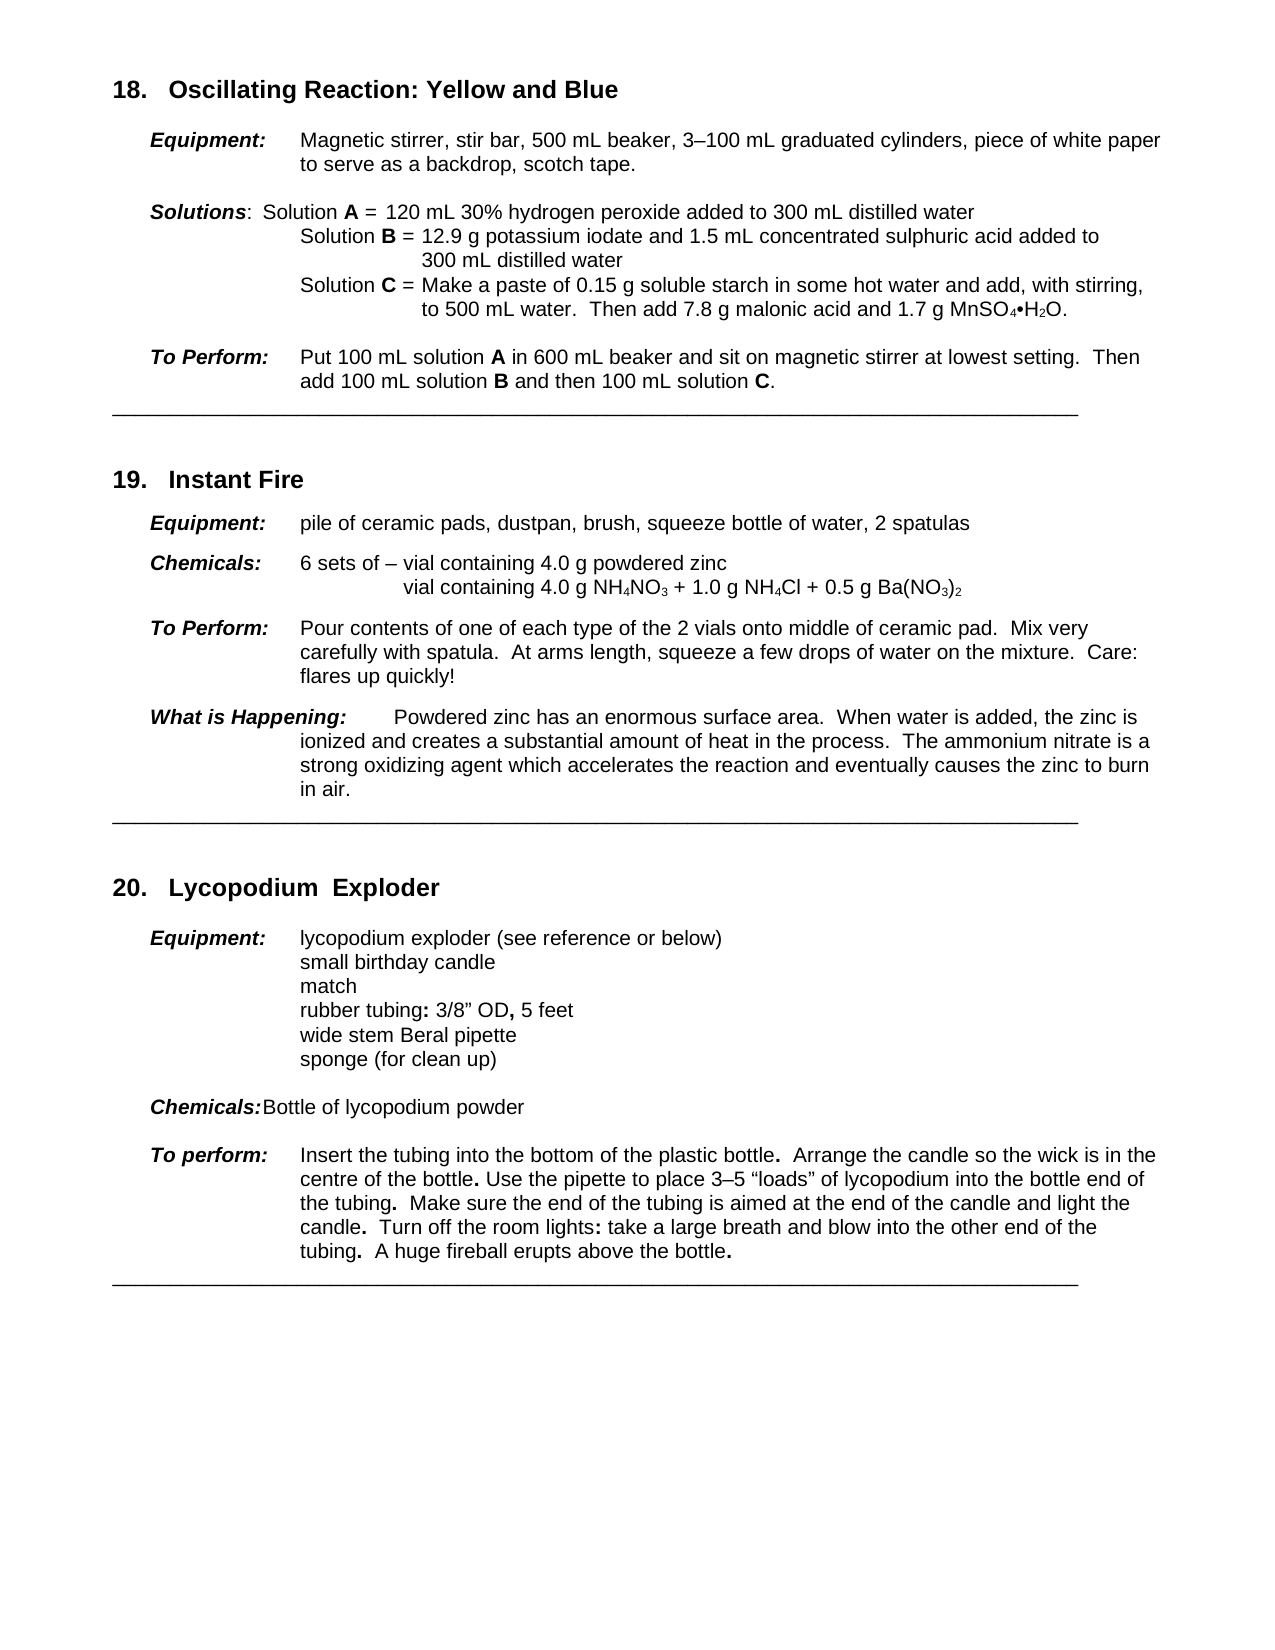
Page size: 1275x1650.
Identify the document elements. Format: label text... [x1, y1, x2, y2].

text 18. Oscillating Reaction: Yellow and Blue [112, 75, 1162, 104]
text vial containing 4.0 g NH4NO3 + 1.0 g NH4Cl + 0.5 g Ba(NO3)2 [112, 575, 1162, 599]
text ____________________________________________________________________________________ [112, 801, 1162, 825]
text Solution C = Make a paste of 0.15 g soluble starch in some hot water and add, with stirring, to 500 mL water. Then add 7.8 g malonic acid and 1.7 g MnSO4•H2O. [112, 272, 1162, 321]
text To perform: Insert the tubing into the bottom of the plastic bottle. Arrange the candle so the wick is in the centre of the bottle. Use the pipette to place 3–5 “loads” of lycopodium into the bottle end of the tubing. Make sure the end of the tubing is aimed at the end of the candle and light the candle. Turn off the room lights: take a large breath and blow into the other end of the tubing. A huge fireball erupts above the bottle. [112, 1143, 1162, 1263]
text Equipment: pile of ceramic pads, dustpan, brush, squeeze bottle of water, 2 spatulas [112, 511, 1162, 535]
text Equipment: lycopodium exploder (see reference or below) [112, 926, 1162, 950]
text rubber tubing: 3/8” OD, 5 feet [112, 998, 1162, 1022]
text ____________________________________________________________________________________ [112, 1263, 1162, 1287]
text match [112, 974, 1162, 998]
text Chemicals: 6 sets of – vial containing 4.0 g powdered zinc [112, 551, 1162, 575]
text To Perform: Pour contents of one of each type of the 2 vials onto middle of ceramic pad. Mix very carefully with spatula. At arms length, squeeze a few drops of water on the mixture. Care: flares up quickly! [112, 616, 1162, 688]
text Solutions: Solution A = 120 mL 30% hydrogen peroxide added to 300 mL distilled water [112, 200, 1162, 224]
text Chemicals: Bottle of lycopodium powder [112, 1095, 1162, 1119]
text Solution B = 12.9 g potassium iodate and 1.5 mL concentrated sulphuric acid added to 300 mL distilled water [112, 224, 1162, 272]
text 20. Lycopodium Exploder [112, 873, 1162, 902]
text 19. Instant Fire [112, 465, 1162, 494]
text small birthday candle [112, 950, 1162, 974]
text To Perform: Put 100 mL solution A in 600 mL beaker and sit on magnetic stirrer at lowest setting. Then add 100 mL solution B and then 100 mL solution C. [112, 345, 1162, 393]
text ____________________________________________________________________________________ [112, 393, 1162, 417]
text wide stem Beral pipette [112, 1022, 1162, 1047]
text Equipment: Magnetic stirrer, stir bar, 500 mL beaker, 3–100 mL graduated cylinders, piece of white paper to serve as a backdrop, scotch tape. [112, 128, 1162, 176]
text sponge (for clean up) [112, 1047, 1162, 1071]
text What is Happening: Powdered zinc has an enormous surface area. When water is added, the zinc is ionized and creates a substantial amount of heat in the process. The ammonium nitrate is a strong oxidizing agent which accelerates the reaction and eventually causes the zinc to burn in air. [112, 705, 1162, 801]
